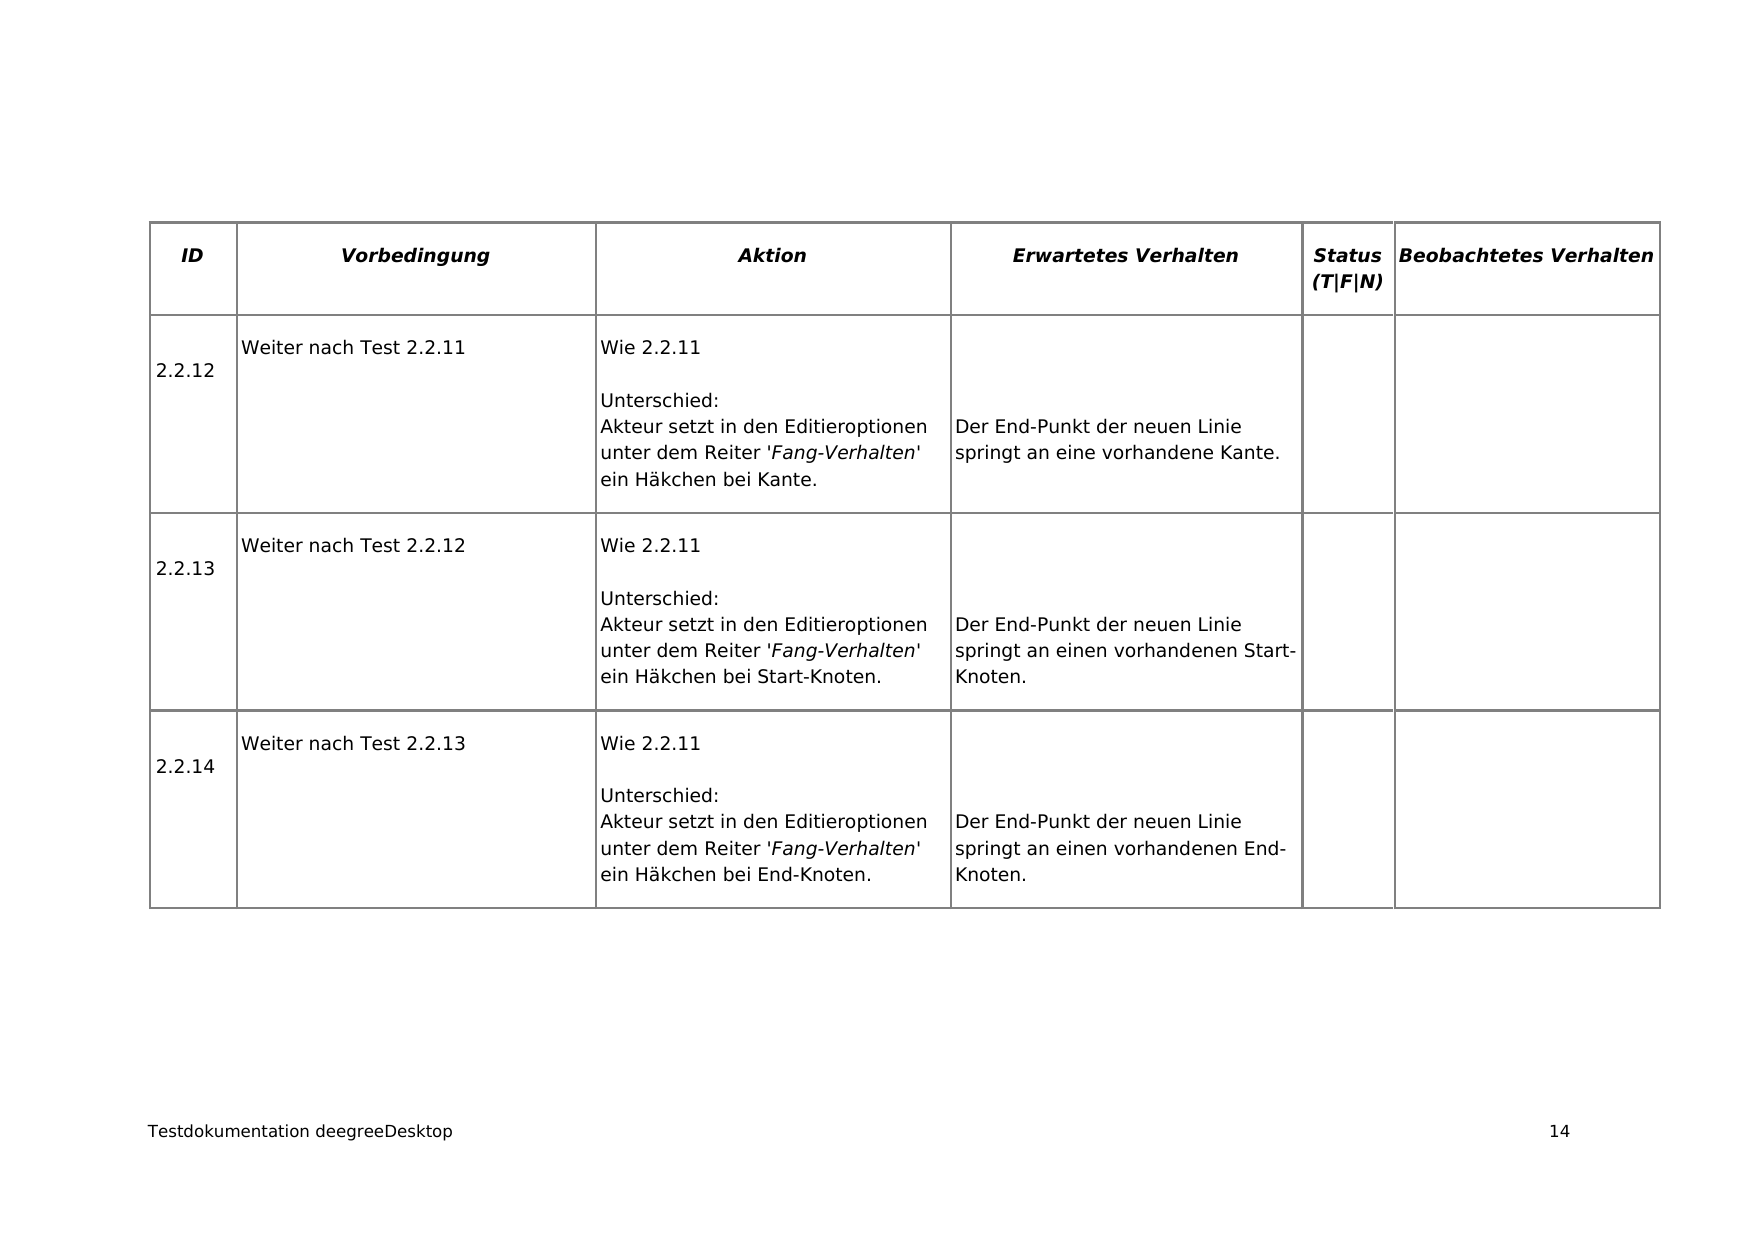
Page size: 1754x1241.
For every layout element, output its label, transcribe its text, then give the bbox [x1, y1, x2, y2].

table_header Status (T|F|N) [1304, 224, 1393, 314]
table_cell Weiter nach Test 2.2.13 [238, 712, 595, 907]
table_cell [1304, 316, 1393, 512]
table_cell [151, 316, 236, 512]
table_header Beobachtetes Verhalten [1396, 224, 1659, 314]
table_cell Wie 2.2.11 Unterschied: Akteur setzt in den Editieroptionen unter dem Reiter 'Fang-Verhalten' ein Häkchen bei End-Knoten. [597, 712, 950, 907]
table_cell [1396, 514, 1659, 709]
table_cell [151, 712, 236, 907]
table_cell [151, 514, 236, 709]
table_cell Weiter nach Test 2.2.12 [238, 514, 595, 709]
table_cell Der End-Punkt der neuen Linie springt an eine vorhandene Kante. [952, 316, 1301, 512]
table_cell Der End-Punkt der neuen Linie springt an einen vorhandenen Start-Knoten. [952, 514, 1301, 709]
table_cell [1304, 514, 1393, 709]
table_header ID [151, 224, 236, 314]
table_header Aktion [597, 224, 950, 314]
table_header Erwartetes Verhalten [952, 224, 1301, 314]
table_cell [1396, 316, 1659, 512]
table_cell [1396, 712, 1659, 907]
table_header Vorbedingung [238, 224, 595, 314]
table_cell Weiter nach Test 2.2.11 [238, 316, 595, 512]
table_cell Wie 2.2.11 Unterschied: Akteur setzt in den Editieroptionen unter dem Reiter 'Fang-Verhalten' ein Häkchen bei Kante. [597, 316, 950, 512]
table_cell [1304, 712, 1393, 907]
table_cell Wie 2.2.11 Unterschied: Akteur setzt in den Editieroptionen unter dem Reiter 'Fang-Verhalten' ein Häkchen bei Start-Knoten. [597, 514, 950, 709]
table_cell Der End-Punkt der neuen Linie springt an einen vorhandenen End-Knoten. [952, 712, 1301, 907]
